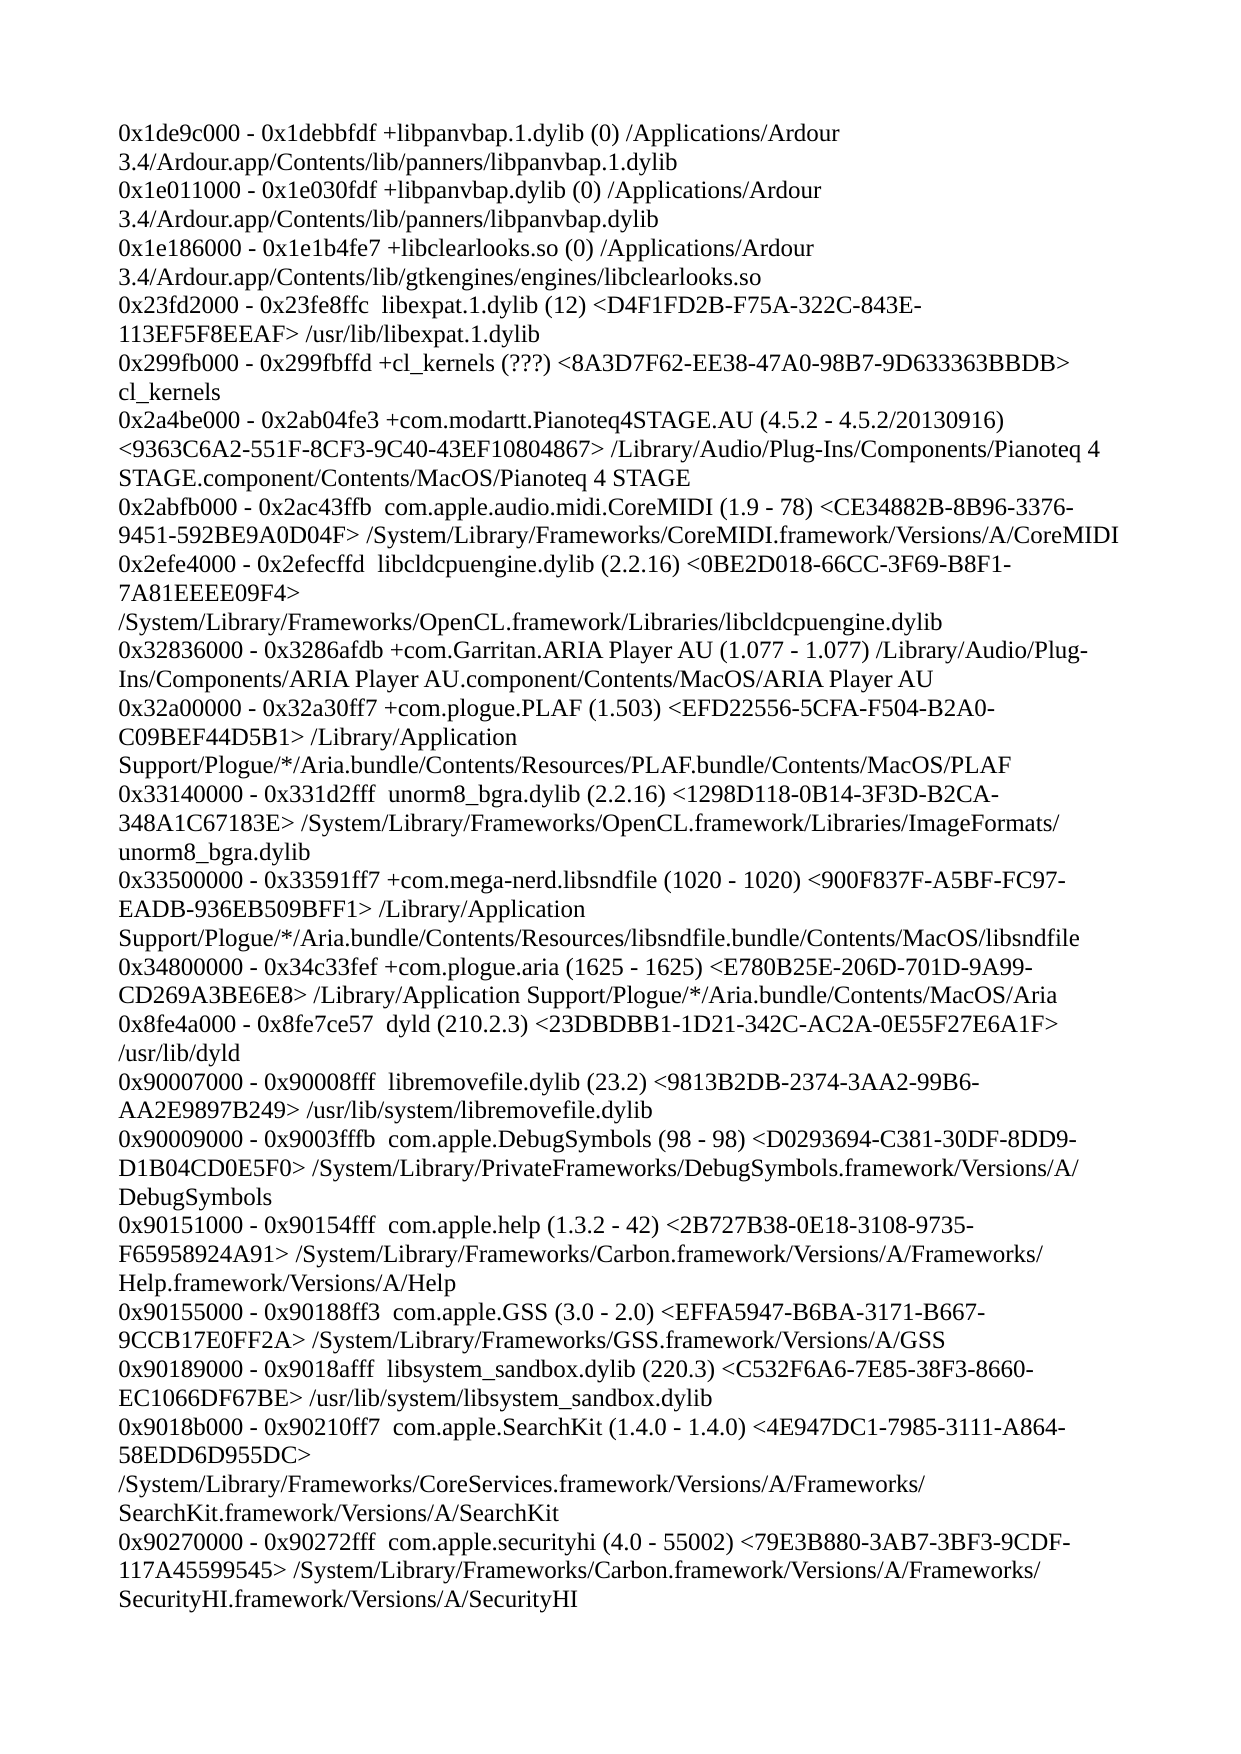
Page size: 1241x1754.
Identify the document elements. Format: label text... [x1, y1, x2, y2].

text 0x32a00000 - 0x32a30ff7 +com.plogue.PLAF (1.503) <EFD22556-5CFA-F504-B2A0-C09BEF44D5B1> /Library/Application Support/Plogue/*/Aria.bundle/Contents/Resources/PLAF.bundle/Contents/MacOS/PLAF [118, 693, 1122, 779]
text 0x32836000 - 0x3286afdb +com.Garritan.ARIA Player AU (1.077 - 1.077) /Library/Audio/Plug-Ins/Components/ARIA Player AU.component/Contents/MacOS/ARIA Player AU [118, 636, 1122, 693]
text 0x33140000 - 0x331d2fff unorm8_bgra.dylib (2.2.16) <1298D118-0B14-3F3D-B2CA-348A1C67183E> /System/Library/Frameworks/OpenCL.framework/Libraries/ImageFormats/unorm8_bgra.dylib [118, 779, 1122, 866]
text 0x90270000 - 0x90272fff com.apple.securityhi (4.0 - 55002) <79E3B880-3AB7-3BF3-9CDF-117A45599545> /System/Library/Frameworks/Carbon.framework/Versions/A/Frameworks/SecurityHI.framework/Versions/A/SecurityHI [118, 1527, 1122, 1613]
text 0x90007000 - 0x90008fff libremovefile.dylib (23.2) <9813B2DB-2374-3AA2-99B6-AA2E9897B249> /usr/lib/system/libremovefile.dylib [118, 1067, 1122, 1124]
text 0x34800000 - 0x34c33fef +com.plogue.aria (1625 - 1625) <E780B25E-206D-701D-9A99-CD269A3BE6E8> /Library/Application Support/Plogue/*/Aria.bundle/Contents/MacOS/Aria [118, 952, 1122, 1009]
text 0x2a4be000 - 0x2ab04fe3 +com.modartt.Pianoteq4STAGE.AU (4.5.2 - 4.5.2/20130916) <9363C6A2-551F-8CF3-9C40-43EF10804867> /Library/Audio/Plug-Ins/Components/Pianoteq 4 STAGE.component/Contents/MacOS/Pianoteq 4 STAGE [118, 406, 1122, 492]
text 0x33500000 - 0x33591ff7 +com.mega-nerd.libsndfile (1020 - 1020) <900F837F-A5BF-FC97-EADB-936EB509BFF1> /Library/Application Support/Plogue/*/Aria.bundle/Contents/Resources/libsndfile.bundle/Contents/MacOS/libsndfile [118, 866, 1122, 952]
text 0x1e011000 - 0x1e030fdf +libpanvbap.dylib (0) /Applications/Ardour 3.4/Ardour.app/Contents/lib/panners/libpanvbap.dylib [118, 176, 1122, 233]
text 0x90009000 - 0x9003fffb com.apple.DebugSymbols (98 - 98) <D0293694-C381-30DF-8DD9-D1B04CD0E5F0> /System/Library/PrivateFrameworks/DebugSymbols.framework/Versions/A/DebugSymbols [118, 1124, 1122, 1211]
text 0x90155000 - 0x90188ff3 com.apple.GSS (3.0 - 2.0) <EFFA5947-B6BA-3171-B667-9CCB17E0FF2A> /System/Library/Frameworks/GSS.framework/Versions/A/GSS [118, 1297, 1122, 1354]
text 0x90151000 - 0x90154fff com.apple.help (1.3.2 - 42) <2B727B38-0E18-3108-9735-F65958924A91> /System/Library/Frameworks/Carbon.framework/Versions/A/Frameworks/Help.framework/Versions/A/Help [118, 1211, 1122, 1297]
text 0x90189000 - 0x9018afff libsystem_sandbox.dylib (220.3) <C532F6A6-7E85-38F3-8660-EC1066DF67BE> /usr/lib/system/libsystem_sandbox.dylib [118, 1354, 1122, 1412]
text 0x1de9c000 - 0x1debbfdf +libpanvbap.1.dylib (0) /Applications/Ardour 3.4/Ardour.app/Contents/lib/panners/libpanvbap.1.dylib [118, 118, 1122, 176]
text 0x1e186000 - 0x1e1b4fe7 +libclearlooks.so (0) /Applications/Ardour 3.4/Ardour.app/Contents/lib/gtkengines/engines/libclearlooks.so [118, 233, 1122, 291]
text 0x2efe4000 - 0x2efecffd libcldcpuengine.dylib (2.2.16) <0BE2D018-66CC-3F69-B8F1-7A81EEEE09F4> /System/Library/Frameworks/OpenCL.framework/Libraries/libcldcpuengine.dylib [118, 549, 1122, 636]
text 0x9018b000 - 0x90210ff7 com.apple.SearchKit (1.4.0 - 1.4.0) <4E947DC1-7985-3111-A864-58EDD6D955DC> /System/Library/Frameworks/CoreServices.framework/Versions/A/Frameworks/SearchKit.framework/Versions/A/SearchKit [118, 1412, 1122, 1527]
text 0x2abfb000 - 0x2ac43ffb com.apple.audio.midi.CoreMIDI (1.9 - 78) <CE34882B-8B96-3376-9451-592BE9A0D04F> /System/Library/Frameworks/CoreMIDI.framework/Versions/A/CoreMIDI [118, 492, 1122, 549]
text 0x23fd2000 - 0x23fe8ffc libexpat.1.dylib (12) <D4F1FD2B-F75A-322C-843E-113EF5F8EEAF> /usr/lib/libexpat.1.dylib [118, 291, 1122, 348]
text 0x299fb000 - 0x299fbffd +cl_kernels (???) <8A3D7F62-EE38-47A0-98B7-9D633363BBDB> cl_kernels [118, 348, 1122, 406]
text 0x8fe4a000 - 0x8fe7ce57 dyld (210.2.3) <23DBDBB1-1D21-342C-AC2A-0E55F27E6A1F> /usr/lib/dyld [118, 1009, 1122, 1067]
